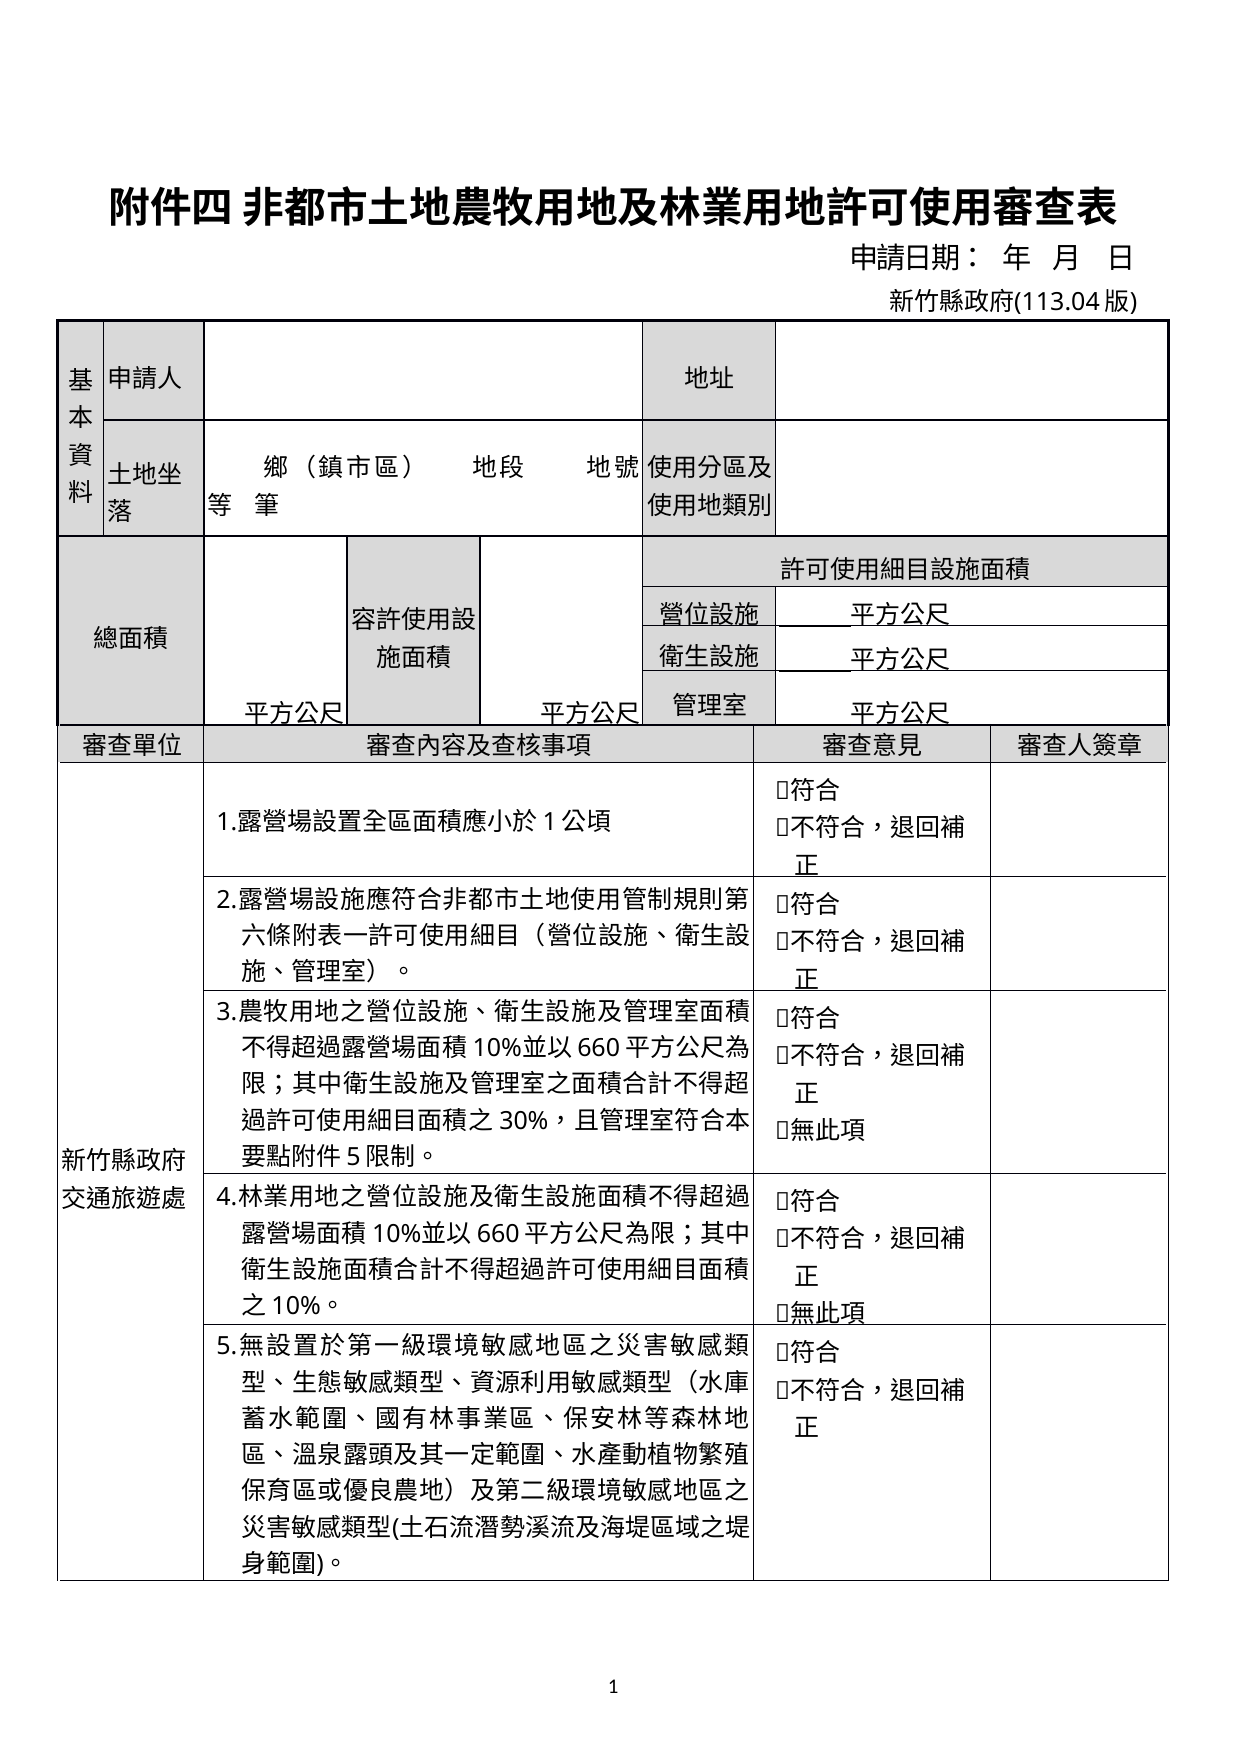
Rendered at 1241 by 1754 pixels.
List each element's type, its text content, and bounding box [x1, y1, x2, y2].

table_header 地址 [643, 322, 775, 419]
table_cell 使用分區及使用地類別 [643, 421, 775, 535]
table_cell 符合 不符合，退回補正 [754, 763, 990, 876]
table_cell [991, 1173, 1168, 1324]
table_cell [991, 762, 1168, 876]
table_cell [991, 990, 1168, 1173]
table_cell 1.露營場設置全區面積應小於1公頃 [204, 763, 753, 876]
table_cell 總面積 [59, 537, 203, 724]
table_cell 審查意見 [754, 726, 990, 762]
table_cell 平方公尺 [481, 537, 642, 724]
text 新竹縣政府(113.04版) [89, 277, 1137, 319]
table_cell 平方公尺 [776, 671, 1167, 724]
table_header 基本資料 [59, 322, 103, 535]
table_cell 審查單位 [58, 724, 203, 762]
table_cell 平方公尺 [776, 626, 1167, 670]
table_cell 2.露營場設施應符合非都市土地使用管制規則第六條附表一許可使用細目（營位設施、衛生設施、管理室）。 [204, 877, 753, 990]
table_cell 鄉（鎮市區） 地段 地號 等 筆 [205, 421, 642, 535]
table_cell 平方公尺 [205, 537, 346, 724]
table_cell 符合 不符合，退回補正 無此項 [754, 991, 990, 1173]
title 附件四 非都市土地農牧用地及林業用地許可使用審查表 [89, 160, 1137, 235]
table_cell 3.農牧用地之營位設施、衛生設施及管理室面積不得超過露營場面積10%並以660平方公尺為限；其中衛生設施及管理室之面積合計不得超過許可使用細目面積之30%，且管理室符合本要點附件5限制。 [204, 991, 753, 1173]
table_cell [991, 876, 1168, 990]
table_cell 許可使用細目設施面積 [643, 537, 1167, 586]
table_cell 營位設施 [643, 587, 775, 625]
text 申請日期： 年 月 日 [89, 235, 1137, 277]
table_cell 符合 不符合，退回補正 無此項 [754, 1174, 990, 1324]
table_cell 新竹縣政府 交通旅遊處 [58, 762, 203, 1579]
table_cell 衛生設施 [643, 626, 775, 670]
table_cell 平方公尺 [776, 587, 1167, 625]
table_cell 容許使用設施面積 [348, 537, 479, 724]
table_header 申請人 [104, 322, 203, 419]
table_cell 符合 不符合，退回補正 [754, 877, 990, 990]
table_cell 管理室 [643, 671, 775, 724]
table_header [776, 322, 1167, 419]
table_cell 審查內容及查核事項 [204, 726, 753, 762]
table_cell [776, 421, 1167, 535]
table_cell 審查人簽章 [991, 724, 1168, 762]
table_cell [991, 1324, 1168, 1579]
table_header [205, 322, 642, 419]
table_cell 土地坐落 [104, 421, 203, 535]
table_cell 符合 不符合，退回補正 [754, 1325, 990, 1579]
table_cell 4.林業用地之營位設施及衛生設施面積不得超過露營場面積10%並以660平方公尺為限；其中衛生設施面積合計不得超過許可使用細目面積之10%。 [204, 1174, 753, 1324]
table_cell 5.無設置於第一級環境敏感地區之災害敏感類型、生態敏感類型、資源利用敏感類型（水庫蓄水範圍、國有林事業區、保安林等森林地區、溫泉露頭及其一定範圍、水產動植物繁殖保育區或優良農地）及第二級環境敏感地區之災害敏感類型(土石流潛勢溪流及海堤區域之堤身範圍)。 [204, 1325, 753, 1579]
